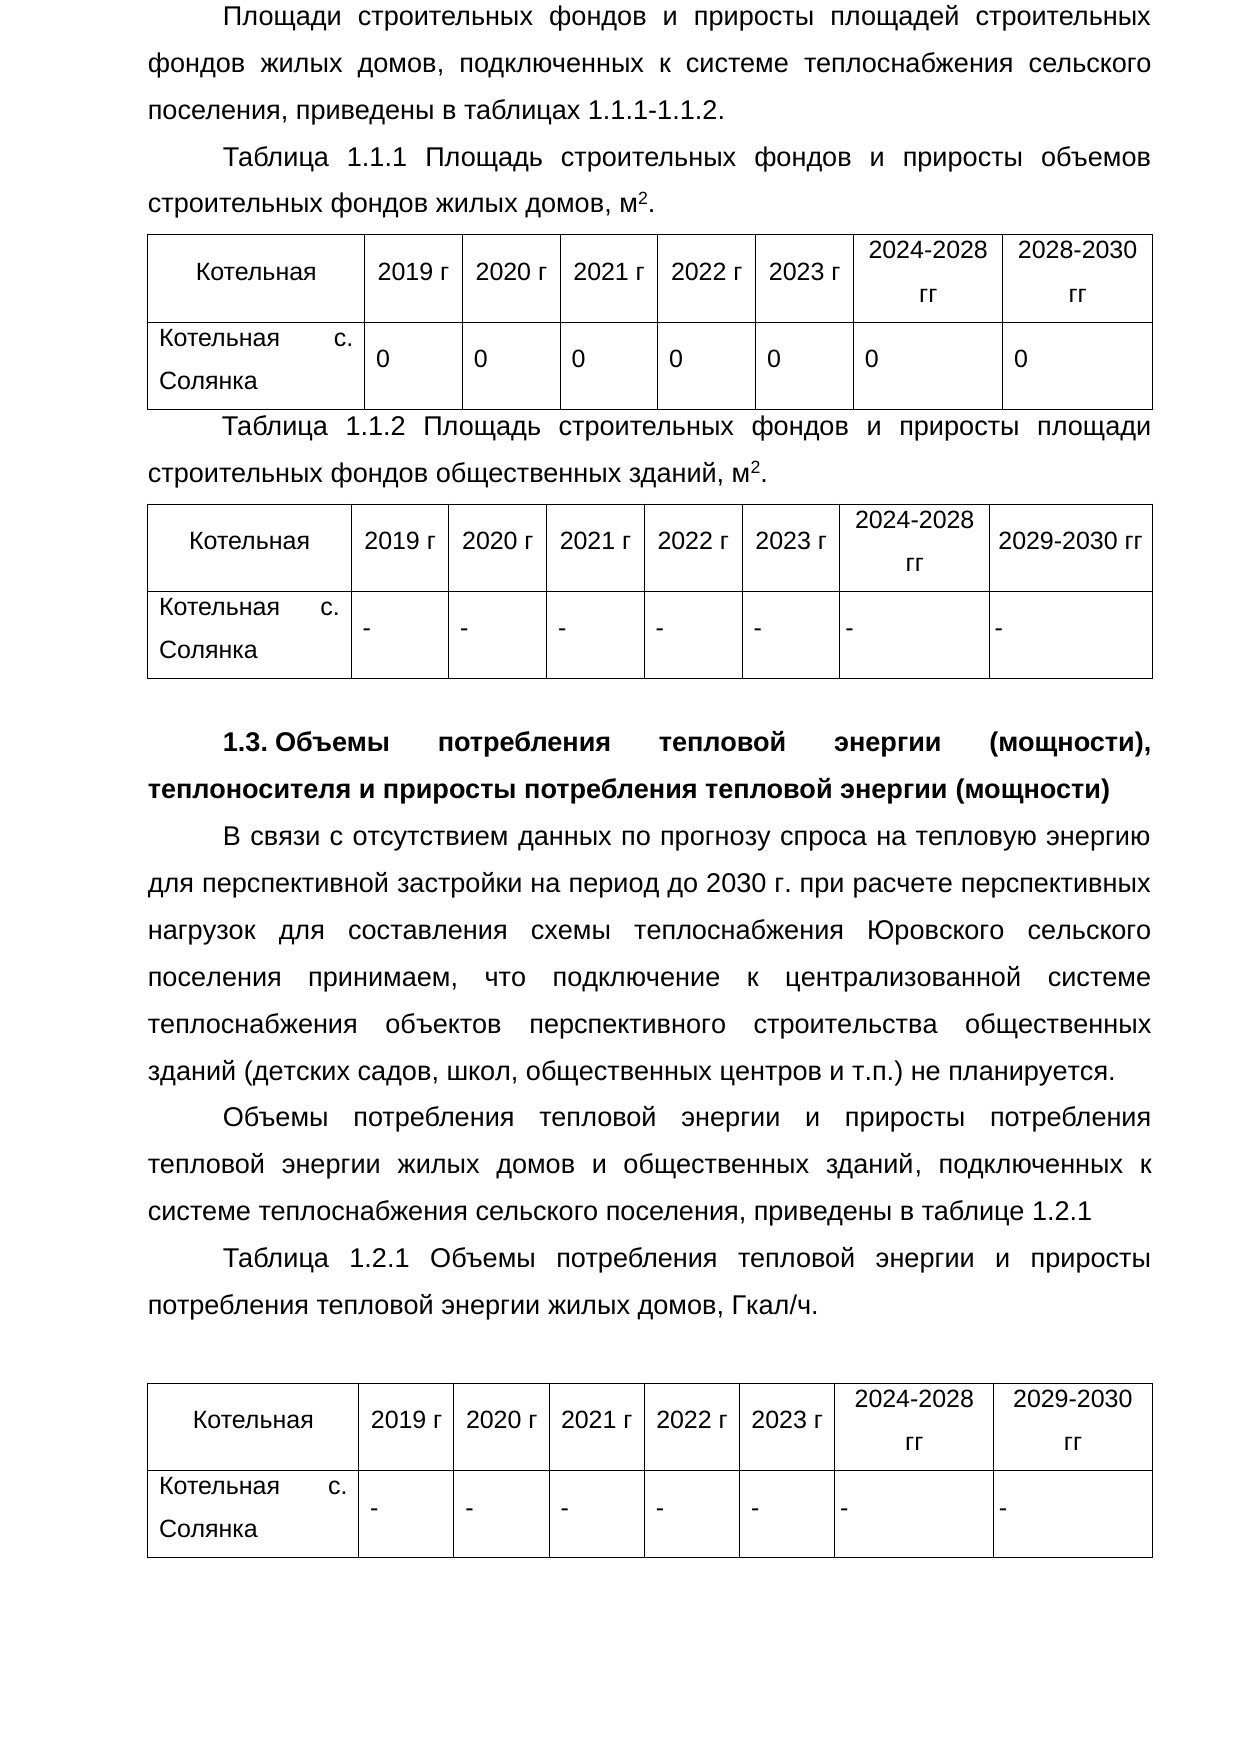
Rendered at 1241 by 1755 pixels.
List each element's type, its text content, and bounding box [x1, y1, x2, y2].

table_cell 0 [561, 323, 657, 409]
table_cell - [547, 592, 644, 678]
table_header 2020 г [463, 235, 560, 322]
table_header Котельная [148, 505, 351, 591]
table_cell - [645, 1471, 739, 1557]
text Таблица 1.1.1 Площадь строительных фондов и приросты объемов строительных фондов жилых домов, м2. [148, 141, 1152, 219]
table_header 2023 г [743, 505, 839, 591]
table_cell - [743, 592, 839, 678]
table_cell Котельная с. Солянка [148, 1471, 358, 1557]
table_cell - [352, 592, 448, 678]
table_header 2023 г [740, 1384, 834, 1470]
table_cell Котельная с. Солянка [148, 592, 351, 678]
table_header 2024-2028 гг [854, 235, 1002, 322]
table_cell 0 [365, 323, 462, 409]
table_cell - [840, 592, 989, 678]
table_header 2029-2030 гг [994, 1384, 1152, 1470]
table_cell - [454, 1471, 549, 1557]
table_cell - [994, 1471, 1152, 1557]
table_header Котельная [148, 235, 364, 322]
table_header 2019 г [359, 1384, 453, 1470]
table_header Котельная [148, 1384, 358, 1470]
table_header 2024-2028 гг [840, 505, 989, 591]
table_header 2020 г [449, 505, 546, 591]
table_header 2019 г [352, 505, 448, 591]
table_header 2024-2028 гг [835, 1384, 993, 1470]
table_header 2021 г [550, 1384, 644, 1470]
table_header 2020 г [454, 1384, 549, 1470]
table_cell Котельная с. Солянка [148, 323, 364, 409]
table_cell 0 [1003, 323, 1152, 409]
text Таблица 1.1.2 Площадь строительных фондов и приросты площади строительных фондов общественных зданий, м2. [148, 410, 1152, 488]
table_header 2029-2030 гг [990, 505, 1152, 591]
table_cell - [740, 1471, 834, 1557]
table_header 2019 г [365, 235, 462, 322]
table_header 2022 г [645, 505, 742, 591]
text Объемы потребления тепловой энергии и приросты потребления тепловой энергии жилых домов и общественных зданий, подключенных к системе теплоснабжения сельского поселения, приведены в таблице 1.2.1 [148, 1101, 1152, 1226]
table_cell 0 [463, 323, 560, 409]
table_cell - [550, 1471, 644, 1557]
table_cell - [645, 592, 742, 678]
list Объемы потребления тепловой энергии (мощности), теплоносителя и приросты потребления тепловой энергии (мощности) [148, 726, 1152, 804]
table_cell 0 [756, 323, 853, 409]
table_cell - [835, 1471, 993, 1557]
table_header 2022 г [658, 235, 755, 322]
table_header 2021 г [547, 505, 644, 591]
table_cell - [359, 1471, 453, 1557]
table_cell - [990, 592, 1152, 678]
table_cell 0 [658, 323, 755, 409]
table_cell - [449, 592, 546, 678]
table_header 2023 г [756, 235, 853, 322]
table_header 2022 г [645, 1384, 739, 1470]
table_header 2021 г [561, 235, 657, 322]
table_header 2028-2030 гг [1003, 235, 1152, 322]
text В связи с отсутствием данных по прогнозу спроса на тепловую энергию для перспективной застройки на период до 2030 г. при расчете перспективных нагрузок для составления схемы теплоснабжения Юровского сельского поселения принимаем, что подключение к централизованной системе теплоснабжения объектов перспективного строительства общественных зданий (детских садов, школ, общественных центров и т.п.) не планируется. [148, 820, 1152, 1086]
text Таблица 1.2.1 Объемы потребления тепловой энергии и приросты потребления тепловой энергии жилых домов, Гкал/ч. [148, 1242, 1152, 1320]
table_cell 0 [854, 323, 1002, 409]
text Площади строительных фондов и приросты площадей строительных фондов жилых домов, подключенных к системе теплоснабжения сельского поселения, приведены в таблицах 1.1.1-1.1.2. [148, 0, 1152, 125]
